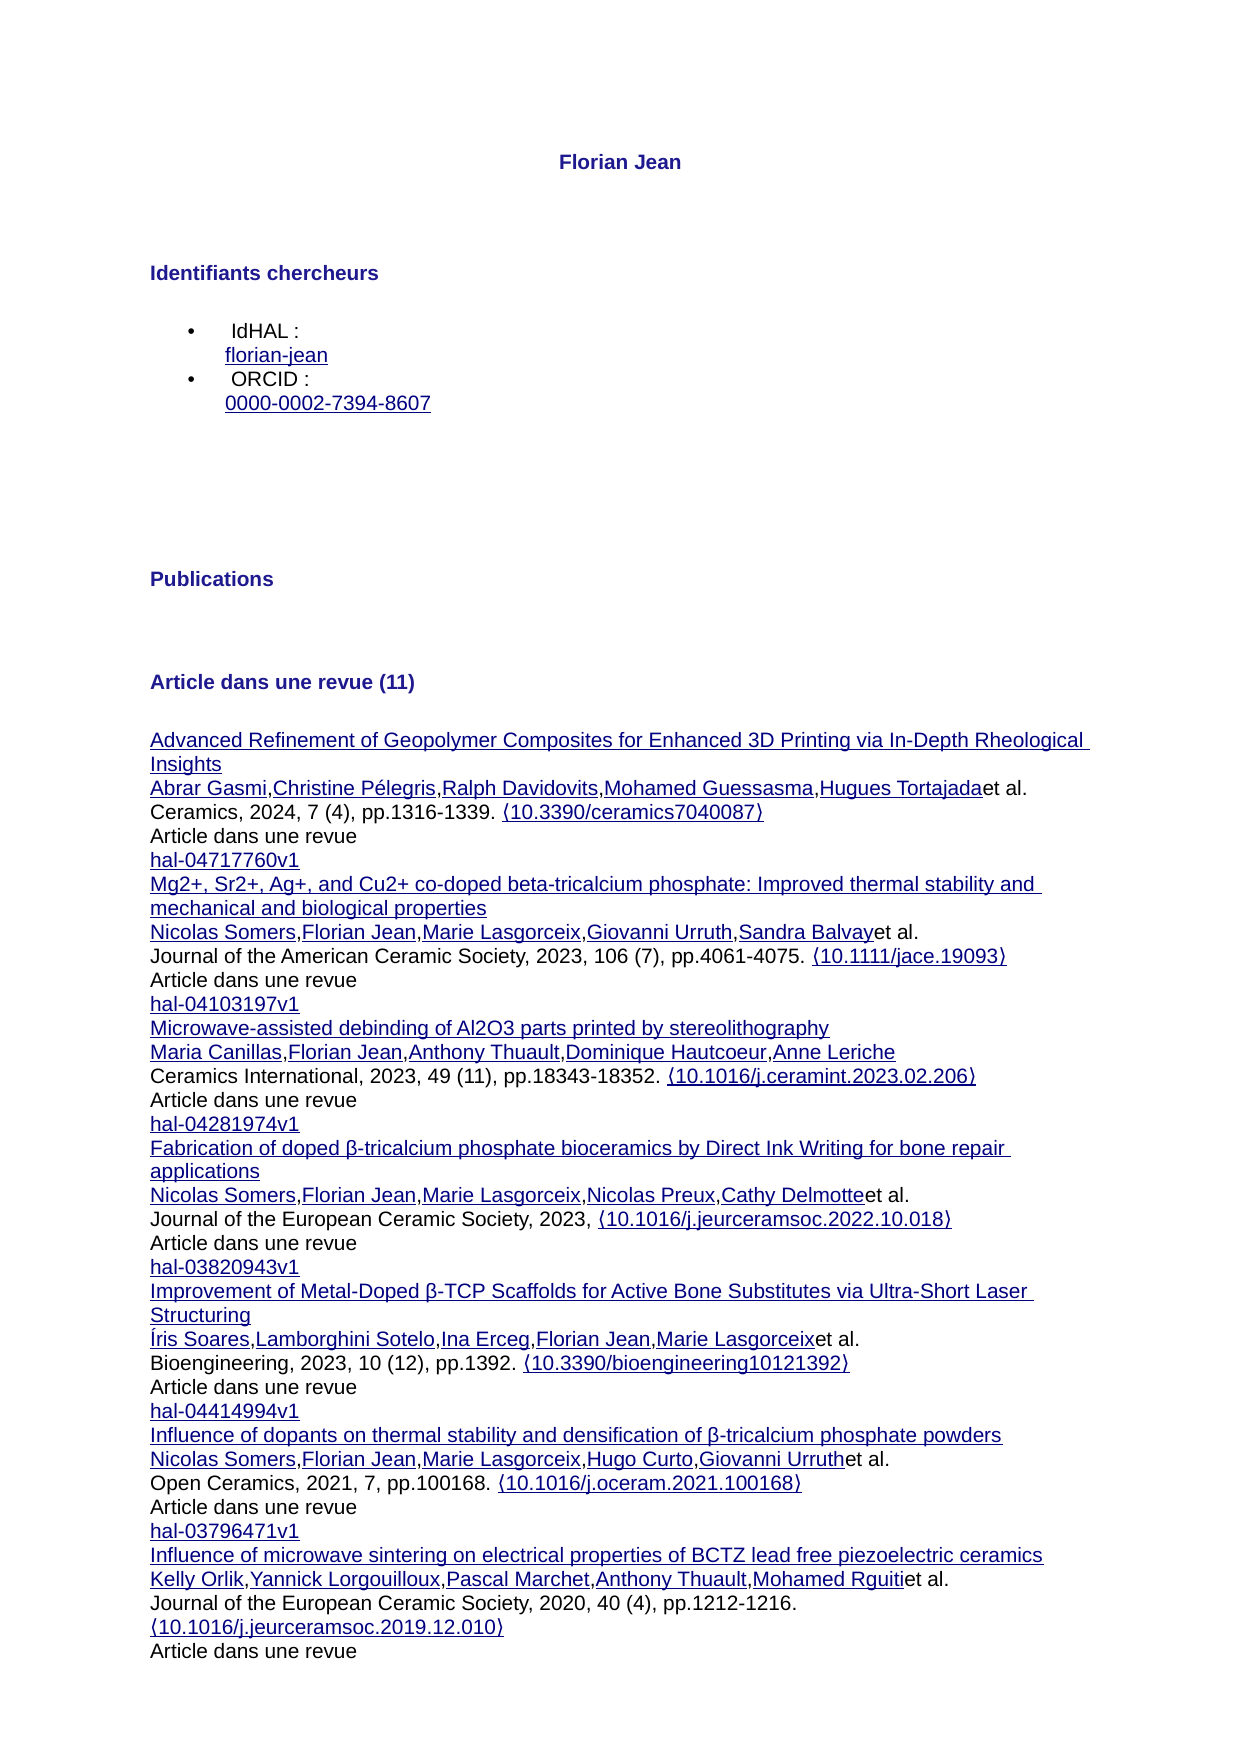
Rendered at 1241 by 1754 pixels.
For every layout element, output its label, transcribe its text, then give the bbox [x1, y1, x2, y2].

subtitle Article dans une revue (11) [150, 670, 1090, 694]
list IdHAL : [187, 319, 1090, 343]
list 0000-0002-7394-8607 [187, 391, 1090, 414]
table_cell Mg2+, Sr2+, Ag+, and Cu2+ co-doped beta-tricalcium phosphate: Improved thermal stability and mechanical and biological properties Nicolas Somers,Florian Jean,Marie Lasgorceix,Giovanni Urruth,Sandra Balvayet al. Journal of the American Ceramic Society, 2023, 106 (7), pp.4061-4075. ⟨10.1111/jace.19093⟩ Article dans une revue hal-04103197v1 [150, 872, 1090, 1016]
subtitle Florian Jean [150, 150, 1090, 174]
subtitle Identifiants chercheurs [150, 260, 1090, 284]
list florian-jean [187, 343, 1090, 367]
table_cell Microwave-assisted debinding of Al2O3 parts printed by stereolithography Maria Canillas,Florian Jean,Anthony Thuault,Dominique Hautcoeur,Anne Leriche Ceramics International, 2023, 49 (11), pp.18343-18352. ⟨10.1016/j.ceramint.2023.02.206⟩ Article dans une revue hal-04281974v1 [150, 1016, 1090, 1135]
table_cell Influence of microwave sintering on electrical properties of BCTZ lead free piezoelectric ceramics Kelly Orlik,Yannick Lorgouilloux,Pascal Marchet,Anthony Thuault,Mohamed Rguitiet al. Journal of the European Ceramic Society, 2020, 40 (4), pp.1212-1216. ⟨10.1016/j.jeurceramsoc.2019.12.010⟩ Article dans une revue [150, 1543, 1090, 1662]
table_header Advanced Refinement of Geopolymer Composites for Enhanced 3D Printing via In-Depth Rheological [150, 728, 1090, 749]
table_cell Improvement of Metal-Doped β-TCP Scaffolds for Active Bone Substitutes via Ultra-Short Laser Structuring Íris Soares,Lamborghini Sotelo,Ina Erceg,Florian Jean,Marie Lasgorceixet al. Bioengineering, 2023, 10 (12), pp.1392. ⟨10.3390/bioengineering10121392⟩ Article dans une revue hal-04414994v1 [150, 1279, 1090, 1423]
list ORCID : [187, 367, 1090, 391]
table_cell Fabrication of doped β-tricalcium phosphate bioceramics by Direct Ink Writing for bone repair applications Nicolas Somers,Florian Jean,Marie Lasgorceix,Nicolas Preux,Cathy Delmotteet al. Journal of the European Ceramic Society, 2023, ⟨10.1016/j.jeurceramsoc.2022.10.018⟩ Article dans une revue hal-03820943v1 [150, 1135, 1090, 1279]
table_cell Influence of dopants on thermal stability and densification of β-tricalcium phosphate powders Nicolas Somers,Florian Jean,Marie Lasgorceix,Hugo Curto,Giovanni Urruthet al. Open Ceramics, 2021, 7, pp.100168. ⟨10.1016/j.oceram.2021.100168⟩ Article dans une revue hal-03796471v1 [150, 1423, 1090, 1543]
table_header Insights Abrar Gasmi,Christine Pélegris,Ralph Davidovits,Mohamed Guessasma,Hugues Tortajadaet al. Ceramics, 2024, 7 (4), pp.1316-1339. ⟨10.3390/ceramics7040087⟩ Article dans une revue hal-04717760v1 [150, 750, 1090, 872]
subtitle Publications [150, 567, 1090, 591]
